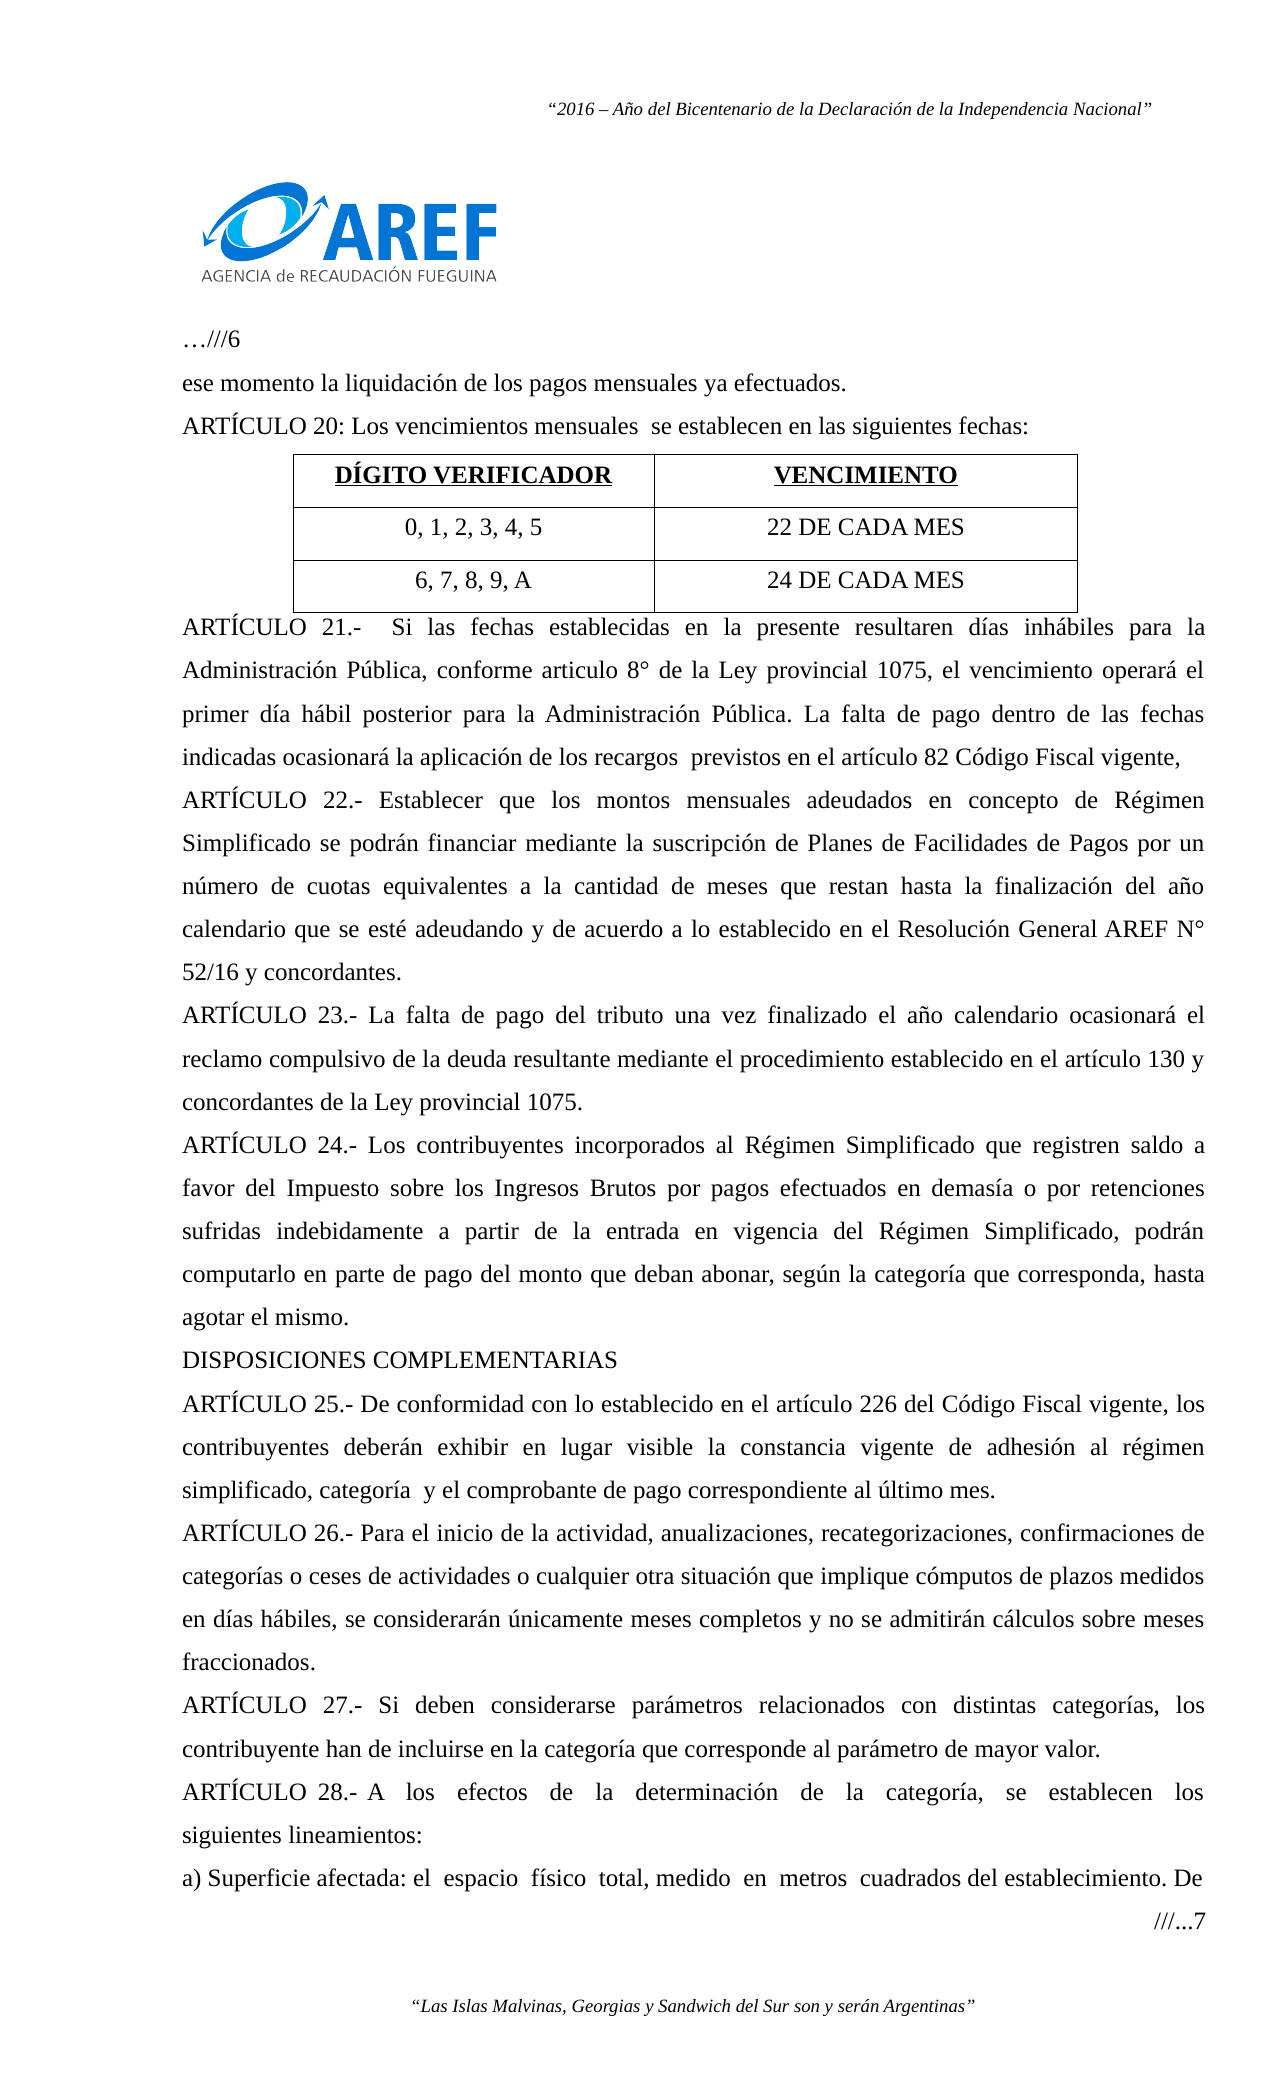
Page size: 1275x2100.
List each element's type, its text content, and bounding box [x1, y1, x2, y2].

text ARTÍCULO 21.- Si las fechas establecidas en la presente resultaren días inhábiles para la Administración Pública, conforme articulo 8° de la Ley provincial 1075, el vencimiento operará el primer día hábil posterior para la Administración Pública. La falta de pago dentro de las fechas indicadas ocasionará la aplicación de los recargos previstos en el artículo 82 Código Fiscal vigente, [182, 612, 1206, 771]
table_cell 0, 1, 2, 3, 4, 5 [294, 508, 654, 559]
table_cell 22 DE CADA MES [655, 508, 1077, 559]
text ARTÍCULO 27.- Si deben considerarse parámetros relacionados con distintas categorías, los contribuyente han de incluirse en la categoría que corresponde al parámetro de mayor valor. [182, 1691, 1206, 1762]
text ARTÍCULO 28.- A los efectos de la determinación de la categoría, se establecen los siguientes lineamientos: [182, 1777, 1206, 1849]
text DISPOSICIONES COMPLEMENTARIAS [182, 1346, 1206, 1374]
text ese momento la liquidación de los pagos mensuales ya efectuados. [182, 368, 1206, 396]
table_cell 6, 7, 8, 9, A [294, 561, 654, 612]
text ARTÍCULO 24.- Los contribuyentes incorporados al Régimen Simplificado que registren saldo a favor del Impuesto sobre los Ingresos Brutos por pagos efectuados en demasía o por retenciones sufridas indebidamente a partir de la entrada en vigencia del Régimen Simplificado, podrán computarlo en parte de pago del monto que deban abonar, según la categoría que corresponda, hasta agotar el mismo. [182, 1130, 1206, 1331]
picture [201, 182, 497, 282]
text ARTÍCULO 26.- Para el inicio de la actividad, anualizaciones, recategorizaciones, confirmaciones de categorías o ceses de actividades o cualquier otra situación que implique cómputos de plazos medidos en días hábiles, se considerarán únicamente meses completos y no se admitirán cálculos sobre meses fraccionados. [182, 1518, 1206, 1676]
table_cell 24 DE CADA MES [655, 561, 1077, 612]
table_header VENCIMIENTO [655, 455, 1077, 507]
text ARTÍCULO 20: Los vencimientos mensuales se establecen en las siguientes fechas: [182, 411, 1206, 439]
text ARTÍCULO 22.- Establecer que los montos mensuales adeudados en concepto de Régimen Simplificado se podrán financiar mediante la suscripción de Planes de Facilidades de Pagos por un número de cuotas equivalentes a la cantidad de meses que restan hasta la finalización del año calendario que se esté adeudando y de acuerdo a lo establecido en el Resolución General AREF N° 52/16 y concordantes. [182, 785, 1206, 986]
text ///...7 [182, 1906, 1206, 1935]
text ARTÍCULO 23.- La falta de pago del tributo una vez finalizado el año calendario ocasionará el reclamo compulsivo de la deuda resultante mediante el procedimiento establecido en el artículo 130 y concordantes de la Ley provincial 1075. [182, 1001, 1206, 1116]
text a) Superficie afectada: el espacio físico total, medido en metros cuadrados del establecimiento. De [182, 1863, 1206, 1892]
text …///6 [182, 324, 1206, 353]
text ARTÍCULO 25.- De conformidad con lo establecido en el artículo 226 del Código Fiscal vigente, los contribuyentes deberán exhibir en lugar visible la constancia vigente de adhesión al régimen simplificado, categoría y el comprobante de pago correspondiente al último mes. [182, 1389, 1206, 1504]
table_header DÍGITO VERIFICADOR [294, 455, 654, 507]
